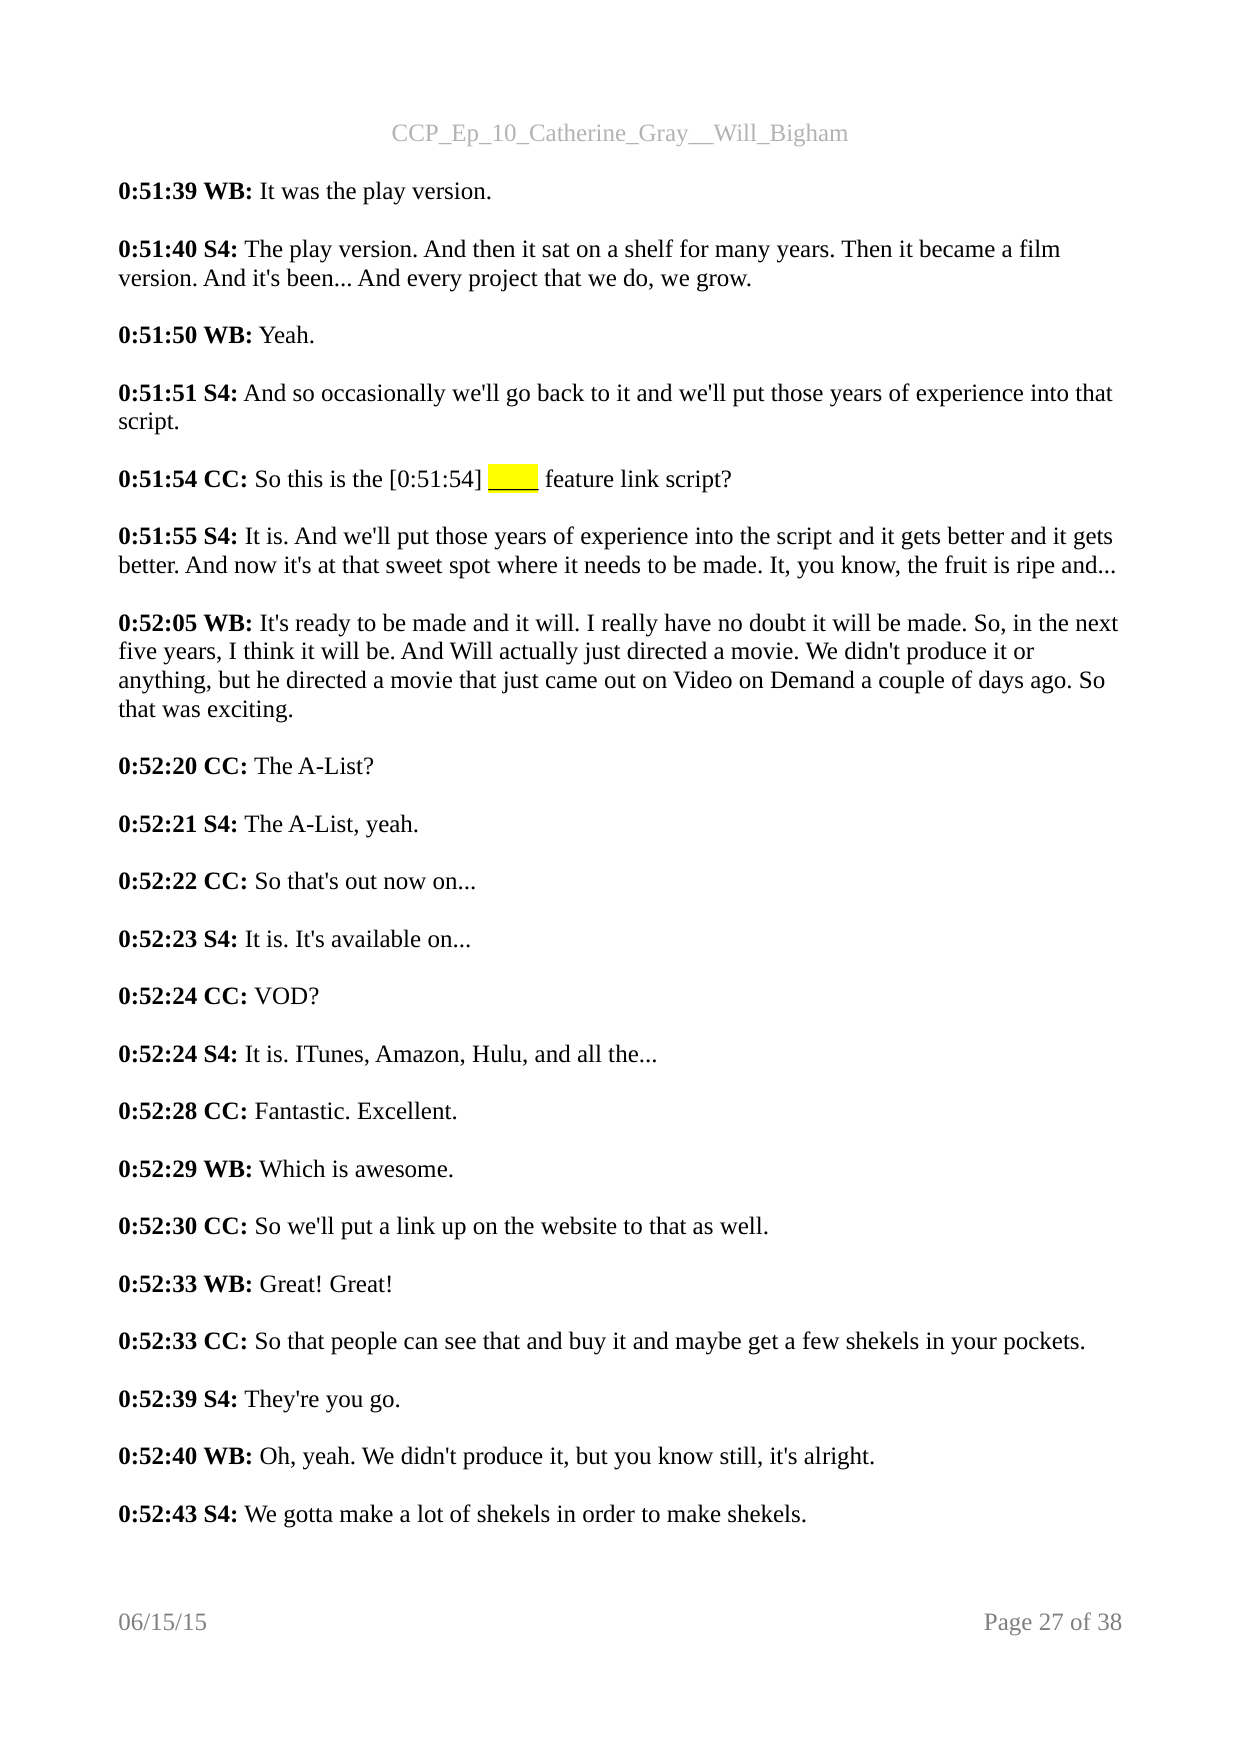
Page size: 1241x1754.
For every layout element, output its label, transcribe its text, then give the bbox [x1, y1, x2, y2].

text 0:51:39 WB: It was the play version. 0:51:40 S4: The play version. And then it sat on a shelf for many years. Then it became a film version. And it's been... And every project that we do, we grow. 0:51:50 WB: Yeah. 0:51:51 S4: And so occasionally we'll go back to it and we'll put those years of experience into that script. 0:51:54 CC: So this is the [0:51:54] ____ feature link script? 0:51:55 S4: It is. And we'll put those years of experience into the script and it gets better and it gets better. And now it's at that sweet spot where it needs to be made. It, you know, the fruit is ripe and... 0:52:05 WB: It's ready to be made and it will. I really have no doubt it will be made. So, in the next five years, I think it will be. And Will actually just directed a movie. We didn't produce it or anything, but he directed a movie that just came out on Video on Demand a couple of days ago. So that was exciting. 0:52:20 CC: The A-List? 0:52:21 S4: The A-List, yeah. 0:52:22 CC: So that's out now on... 0:52:23 S4: It is. It's available on... 0:52:24 CC: VOD? 0:52:24 S4: It is. ITunes, Amazon, Hulu, and all the... 0:52:28 CC: Fantastic. Excellent. 0:52:29 WB: Which is awesome. 0:52:30 CC: So we'll put a link up on the website to that as well. 0:52:33 WB: Great! Great! 0:52:33 CC: So that people can see that and buy it and maybe get a few shekels in your pockets. 0:52:39 S4: They're you go. 0:52:40 WB: Oh, yeah. We didn't produce it, but you know still, it's alright. 0:52:43 S4: We gotta make a lot of shekels in order to make shekels. [118, 176, 1122, 1556]
